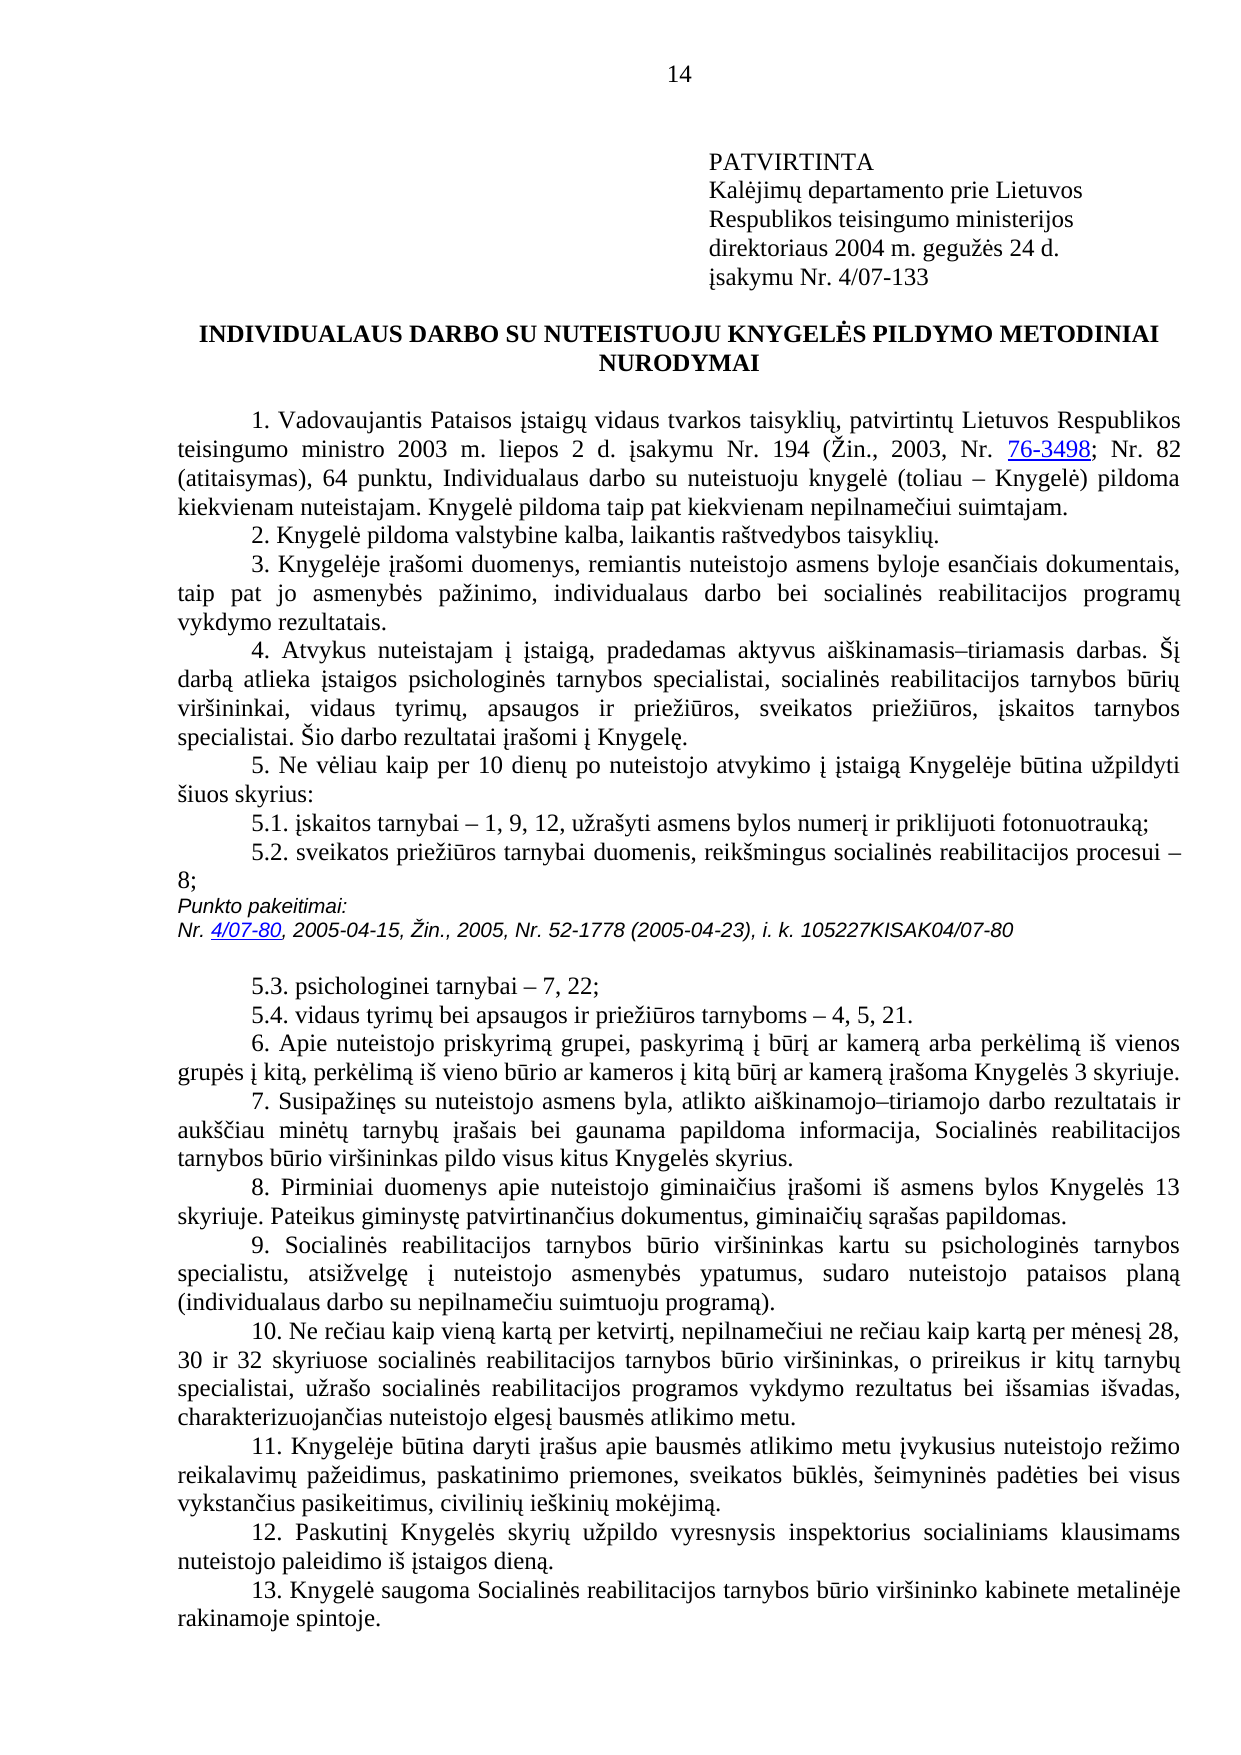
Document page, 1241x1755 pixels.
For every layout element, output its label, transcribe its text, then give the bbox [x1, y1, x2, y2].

text 5.1. įskaitos tarnybai – 1, 9, 12, užrašyti asmens bylos numerį ir priklijuoti fotonuotrauką; [177, 808, 1181, 837]
text Respublikos teisingumo ministerijos [177, 204, 1181, 233]
text 4. Atvykus nuteistajam į įstaigą, pradedamas aktyvus aiškinamasis–tiriamasis darbas. Šį darbą atlieka įstaigos psichologinės tarnybos specialistai, socialinės reabilitacijos tarnybos būrių viršininkai, vidaus tyrimų, apsaugos ir priežiūros, sveikatos priežiūros, įskaitos tarnybos specialistai. Šio darbo rezultatai įrašomi į Knygelę. [177, 636, 1181, 751]
text 8. Pirminiai duomenys apie nuteistojo giminaičius įrašomi iš asmens bylos Knygelės 13 skyriuje. Pateikus giminystę patvirtinančius dokumentus, giminaičių sąrašas papildomas. [177, 1172, 1181, 1230]
text 12. Paskutinį Knygelės skyrių užpildo vyresnysis inspektorius socialiniams klausimams nuteistojo paleidimo iš įstaigos dieną. [177, 1517, 1181, 1575]
text 5.2. sveikatos priežiūros tarnybai duomenis, reikšmingus socialinės reabilitacijos procesui – 8; [177, 837, 1181, 894]
text įsakymu Nr. 4/07-133 [177, 262, 1181, 291]
text 6. Apie nuteistojo priskyrimą grupei, paskyrimą į būrį ar kamerą arba perkėlimą iš vienos grupės į kitą, perkėlimą iš vieno būrio ar kameros į kitą būrį ar kamerą įrašoma Knygelės 3 skyriuje. [177, 1028, 1181, 1086]
text 9. Socialinės reabilitacijos tarnybos būrio viršininkas kartu su psichologinės tarnybos specialistu, atsižvelgę į nuteistojo asmenybės ypatumus, sudaro nuteistojo pataisos planą (individualaus darbo su nepilnamečiu suimtuoju programą). [177, 1230, 1181, 1316]
text 7. Susipažinęs su nuteistojo asmens byla, atlikto aiškinamojo–tiriamojo darbo rezultatais ir aukščiau minėtų tarnybų įrašais bei gaunama papildoma informacija, Socialinės reabilitacijos tarnybos būrio viršininkas pildo visus kitus Knygelės skyrius. [177, 1086, 1181, 1172]
text Punkto pakeitimai: [177, 894, 1181, 918]
text PATVIRTINTA [177, 147, 1181, 176]
text 13. Knygelė saugoma Socialinės reabilitacijos tarnybos būrio viršininko kabinete metalinėje rakinamoje spintoje. [177, 1575, 1181, 1632]
text INDIVIDUALAUS DARBO SU NUTEISTUOJU KNYGELĖS PILDYMO METODINIAI NURODYMAI [177, 319, 1181, 377]
text Nr. 4/07-80, 2005-04-15, Žin., 2005, Nr. 52-1778 (2005-04-23), i. k. 105227KISAK04/07-80 [177, 918, 1181, 942]
text 5.3. psichologinei tarnybai – 7, 22; [177, 971, 1181, 1000]
text 5.4. vidaus tyrimų bei apsaugos ir priežiūros tarnyboms – 4, 5, 21. [177, 1000, 1181, 1028]
text 1. Vadovaujantis Pataisos įstaigų vidaus tvarkos taisyklių, patvirtintų Lietuvos Respublikos teisingumo ministro 2003 m. liepos 2 d. įsakymu Nr. 194 (Žin., 2003, Nr. 76-3498; Nr. 82 (atitaisymas), 64 punktu, Individualaus darbo su nuteistuoju knygelė (toliau – Knygelė) pildoma kiekvienam nuteistajam. Knygelė pildoma taip pat kiekvienam nepilnamečiui suimtajam. [177, 406, 1181, 521]
text 11. Knygelėje būtina daryti įrašus apie bausmės atlikimo metu įvykusius nuteistojo režimo reikalavimų pažeidimus, paskatinimo priemones, sveikatos būklės, šeimyninės padėties bei visus vykstančius pasikeitimus, civilinių ieškinių mokėjimą. [177, 1431, 1181, 1517]
text 3. Knygelėje įrašomi duomenys, remiantis nuteistojo asmens byloje esančiais dokumentais, taip pat jo asmenybės pažinimo, individualaus darbo bei socialinės reabilitacijos programų vykdymo rezultatais. [177, 549, 1181, 636]
text 10. Ne rečiau kaip vieną kartą per ketvirtį, nepilnamečiui ne rečiau kaip kartą per mėnesį 28, 30 ir 32 skyriuose socialinės reabilitacijos tarnybos būrio viršininkas, o prireikus ir kitų tarnybų specialistai, užrašo socialinės reabilitacijos programos vykdymo rezultatus bei išsamias išvadas, charakterizuojančias nuteistojo elgesį bausmės atlikimo metu. [177, 1316, 1181, 1431]
text direktoriaus 2004 m. gegužės 24 d. [177, 233, 1181, 262]
text Kalėjimų departamento prie Lietuvos [177, 176, 1181, 204]
text 5. Ne vėliau kaip per 10 dienų po nuteistojo atvykimo į įstaigą Knygelėje būtina užpildyti šiuos skyrius: [177, 751, 1181, 808]
text 2. Knygelė pildoma valstybine kalba, laikantis raštvedybos taisyklių. [177, 521, 1181, 549]
